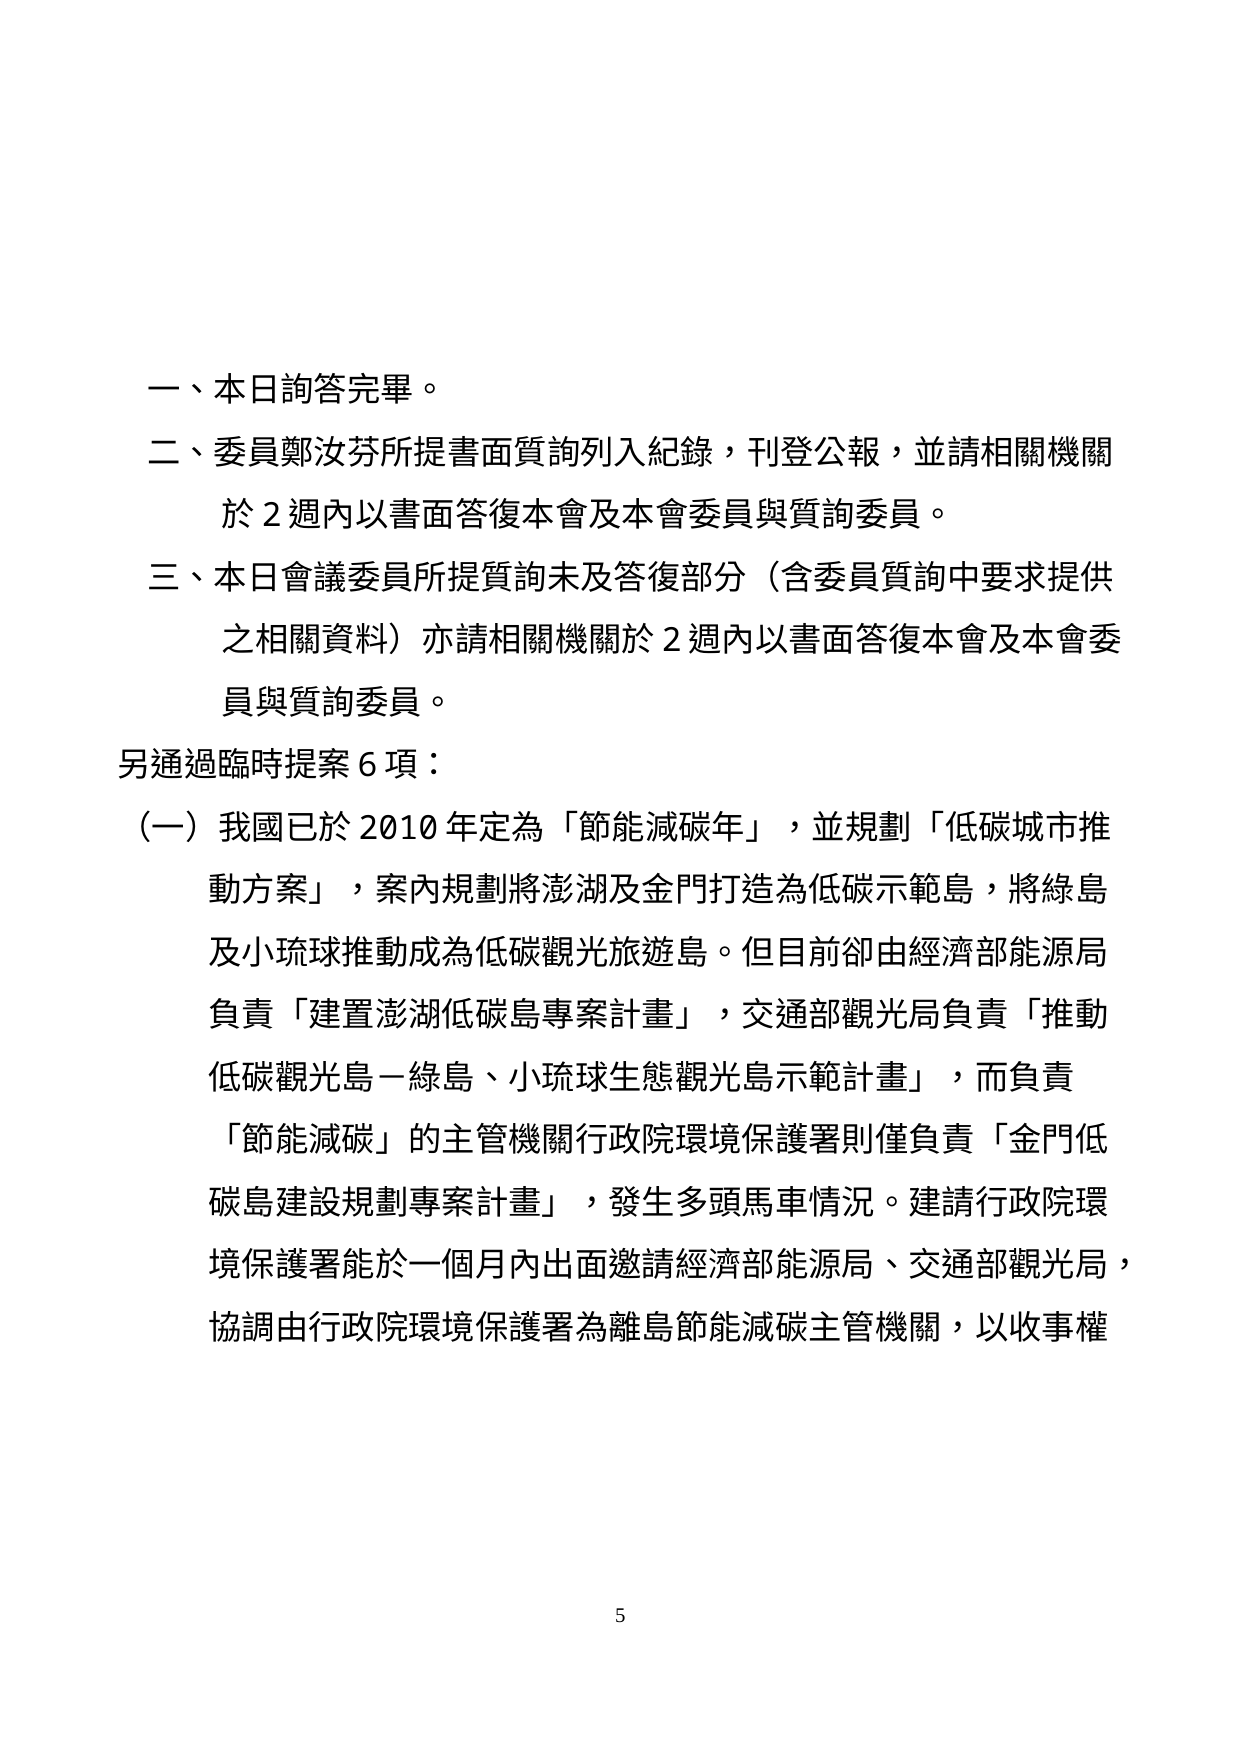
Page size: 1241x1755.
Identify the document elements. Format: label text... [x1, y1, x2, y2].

text （一）我國已於2010年定為「節能減碳年」，並規劃「低碳城市推動方案」，案內規劃將澎湖及金門打造為低碳示範島，將綠島及小琉球推動成為低碳觀光旅遊島。但目前卻由經濟部能源局負責「建置澎湖低碳島專案計畫」，交通部觀光局負責「推動低碳觀光島－綠島、小琉球生態觀光島示範計畫」，而負責「節能減碳」的主管機關行政院環境保護署則僅負責「金門低碳島建設規劃專案計畫」，發生多頭馬車情況。建請行政院環境保護署能於一個月內出面邀請經濟部能源局、交通部觀光局，協調由行政院環境保護署為離島節能減碳主管機關，以收事權統一之效。 [118, 783, 1122, 1346]
text 另通過臨時提案6項： [117, 721, 1122, 783]
text 二、委員鄭汝芬所提書面質詢列入紀錄，刊登公報，並請相關機關於2週內以書面答復本會及本會委員與質詢委員。 [147, 408, 1122, 533]
text 三、本日會議委員所提質詢未及答復部分（含委員質詢中要求提供之相關資料）亦請相關機關於2週內以書面答復本會及本會委員與質詢委員。 [147, 533, 1122, 721]
text 一、本日詢答完畢。 [147, 346, 1122, 408]
